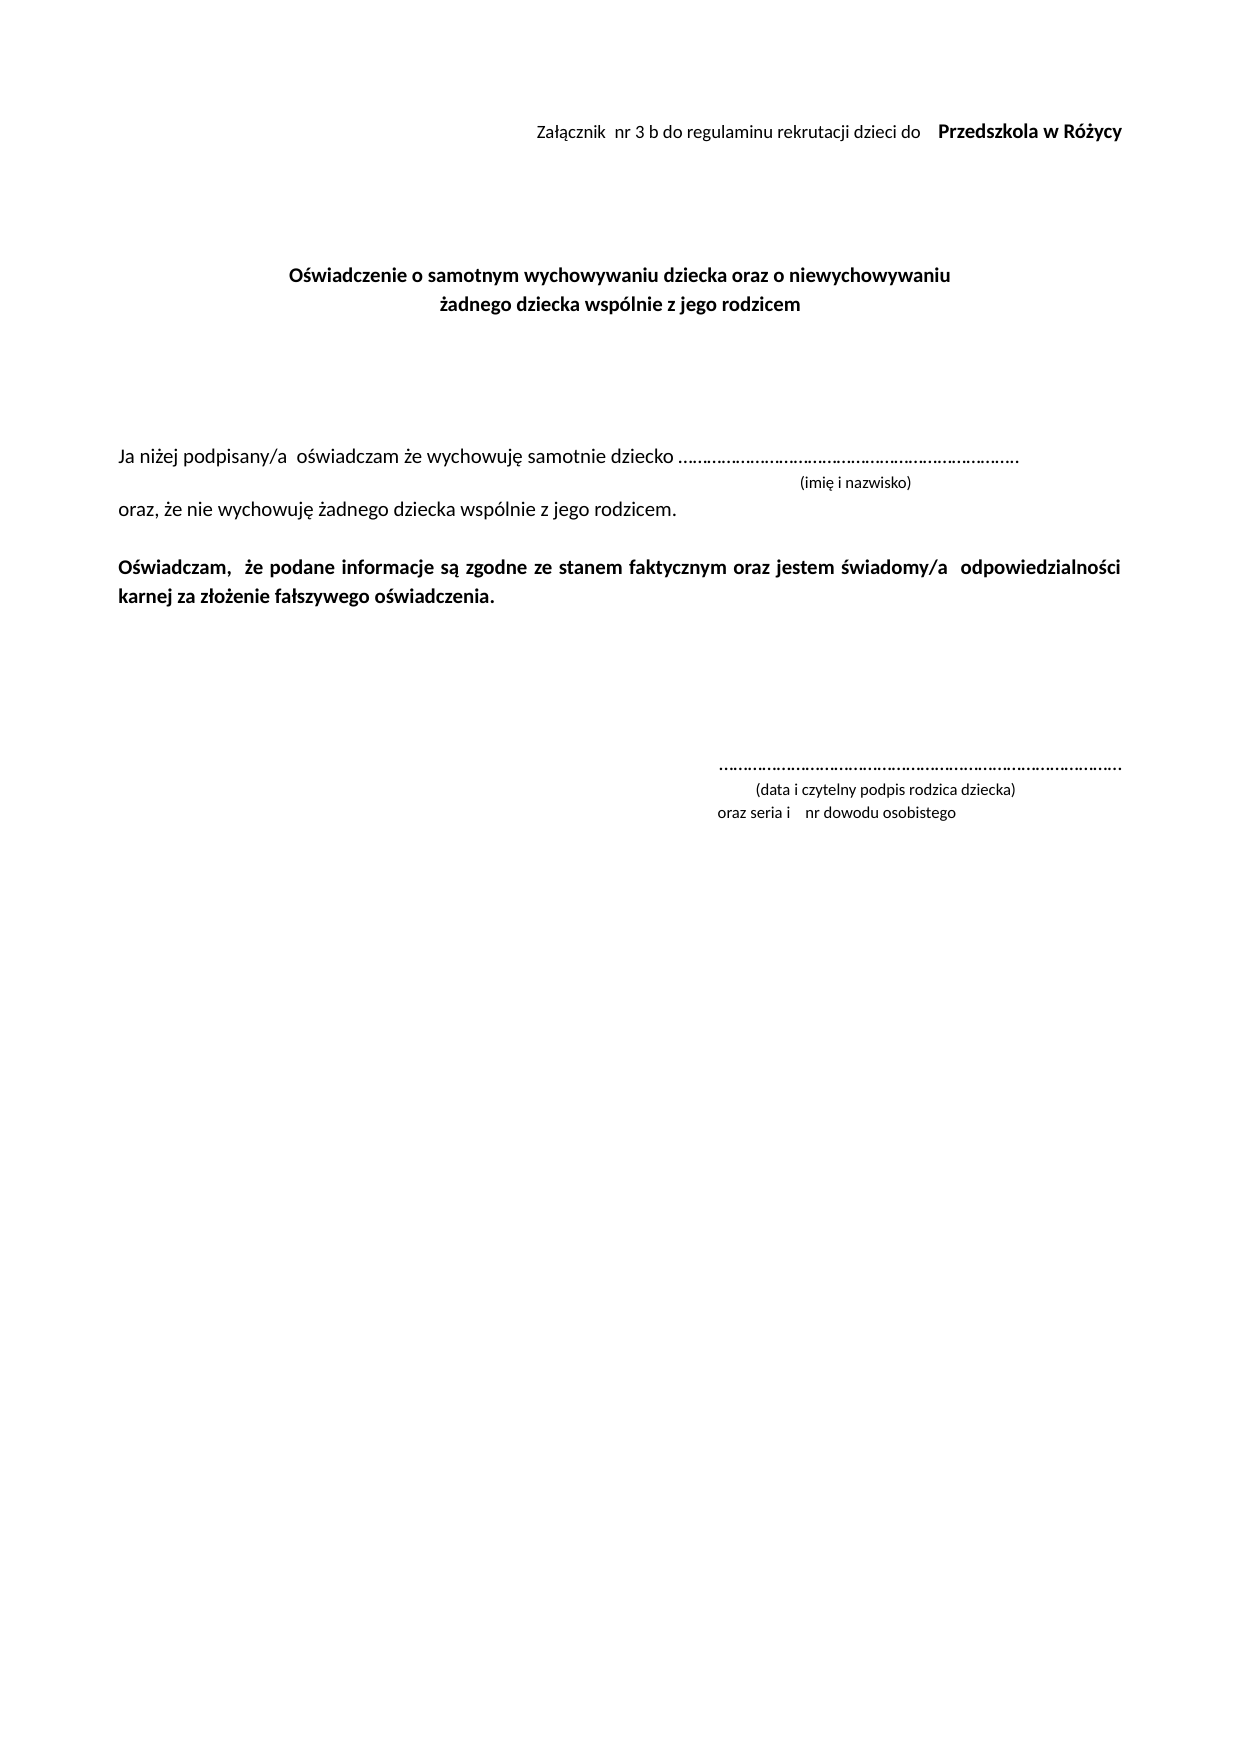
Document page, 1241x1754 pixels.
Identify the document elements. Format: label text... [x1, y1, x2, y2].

text oraz, że nie wychowuję żadnego dziecka wspólnie z jego rodzicem. [118, 496, 1122, 522]
text Oświadczenie o samotnym wychowywaniu dziecka oraz o niewychowywaniu [118, 262, 1122, 288]
text żadnego dziecka wspólnie z jego rodzicem [118, 292, 1122, 317]
text Ja niżej podpisany/a oświadczam że wychowuję samotnie dziecko …………………………………………………………….. [118, 444, 1122, 469]
text Załącznik nr 3 b do regulaminu rekrutacji dzieci do Przedszkola w Różycy [118, 118, 1122, 143]
text ………………………………………………………………………… [118, 750, 1122, 775]
text (imię i nazwisko) [156, 473, 1122, 493]
text oraz seria i nr dowodu osobistego [118, 802, 1122, 823]
text (data i czytelny podpis rodzica dziecka) [118, 779, 1122, 799]
text Oświadczam, że podane informacje są zgodne ze stanem faktycznym oraz jestem świadomy/a odpowiedzialności karnej za złożenie fałszywego oświadczenia. [118, 554, 1122, 609]
